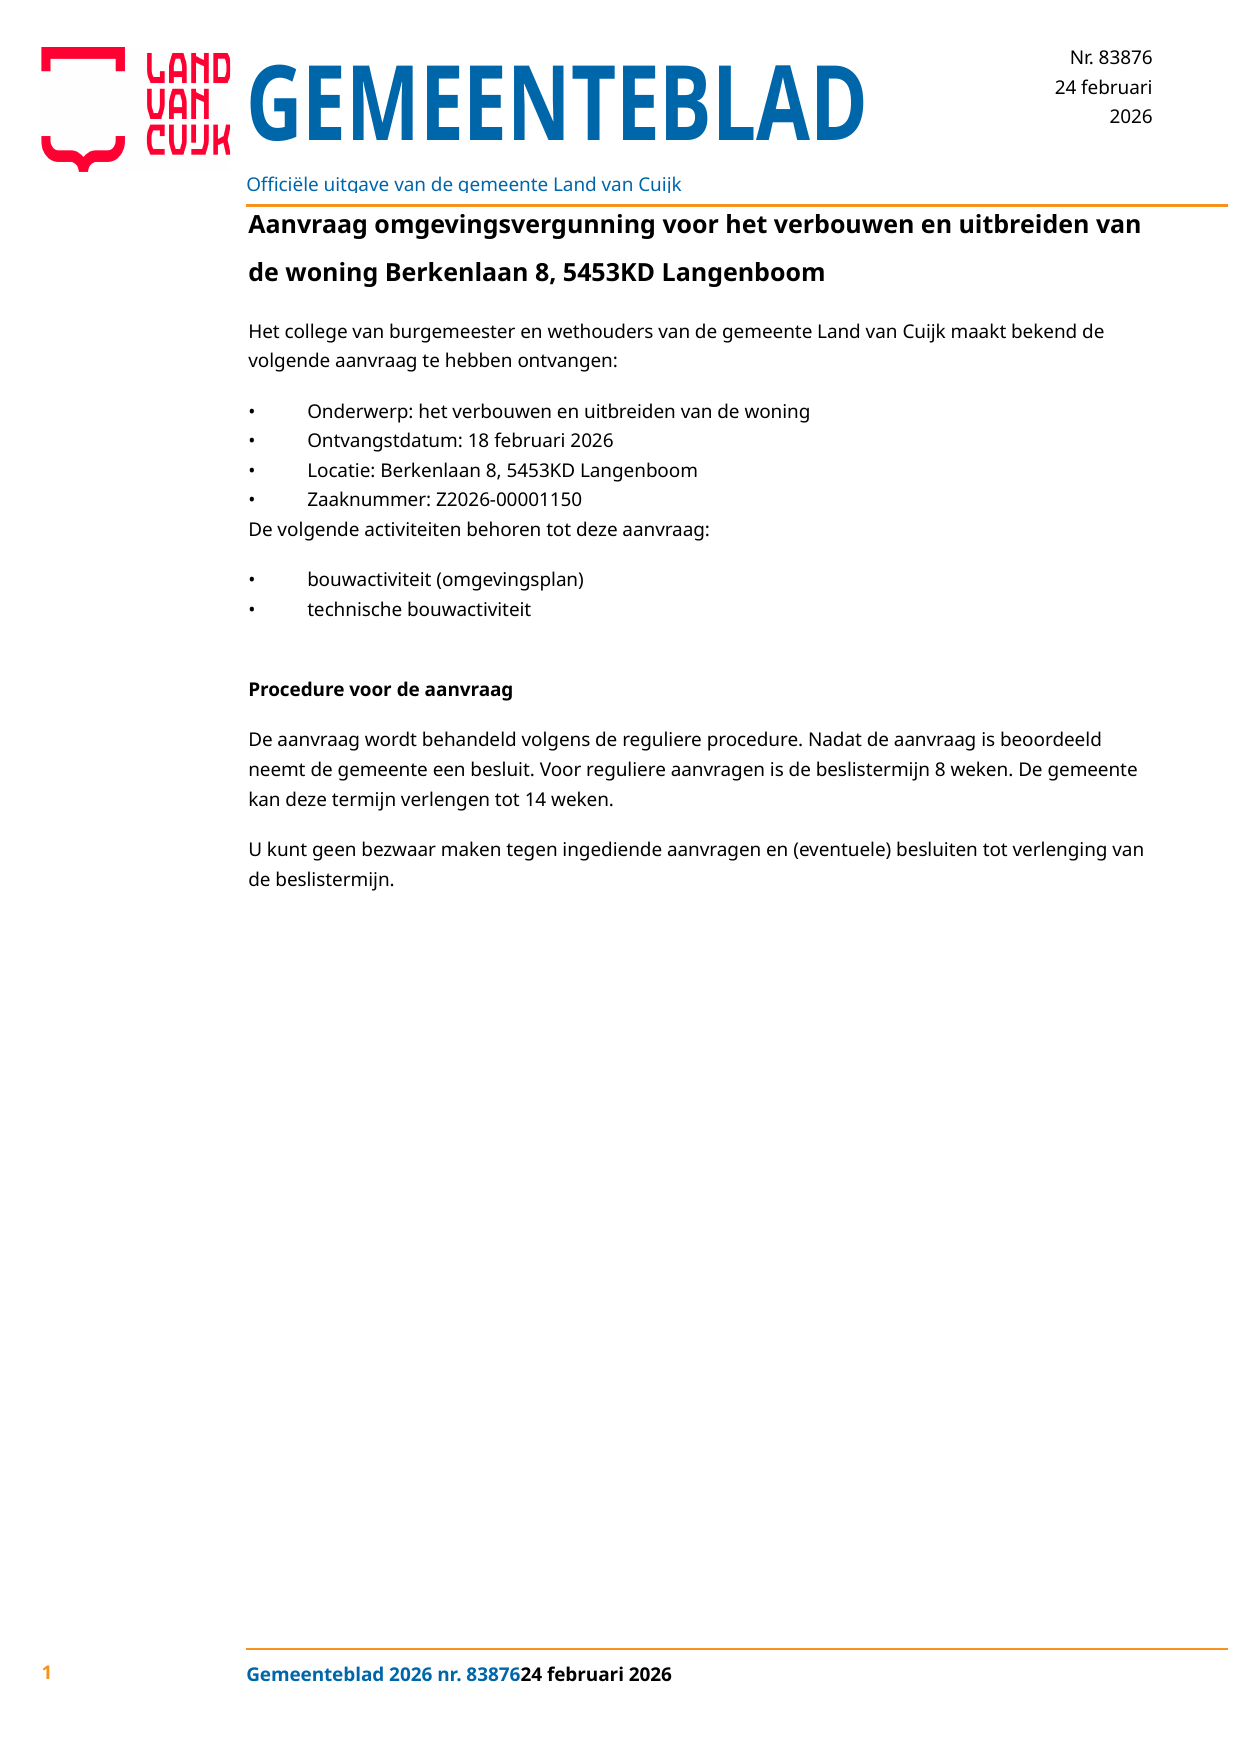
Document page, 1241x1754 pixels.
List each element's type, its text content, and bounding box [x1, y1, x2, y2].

list technische bouwactiviteit [248, 596, 1152, 622]
list Ontvangstdatum: 18 februari 2026 [248, 427, 1152, 453]
list bouwactiviteit (omgevingsplan) [248, 567, 1152, 592]
list Onderwerp: het verbouwen en uitbreiden van de woning [248, 398, 1152, 424]
list Zaaknummer: Z2026-00001150 [248, 487, 1152, 512]
text De aanvraag wordt behandeld volgens de reguliere procedure. Nadat de aanvraag is beoordeeld neemt de gemeente een besluit. Voor reguliere aanvragen is de beslistermijn 8 weken. De gemeente kan deze termijn verlengen tot 14 weken. [248, 727, 1152, 812]
picture [41, 47, 231, 172]
list Locatie: Berkenlaan 8, 5453KD Langenboom [248, 457, 1152, 483]
text Aanvraag omgevingsvergunning voor het verbouwen en uitbreiden van de woning Berkenlaan 8, 5453KD Langenboom [248, 207, 1152, 288]
text Het college van burgemeester en wethouders van de gemeente Land van Cuijk maakt bekend de volgende aanvraag te hebben ontvangen: [248, 318, 1152, 373]
text U kunt geen bezwaar maken tegen ingediende aanvragen en (eventuele) besluiten tot verlenging van de beslistermijn. [248, 836, 1152, 892]
text De volgende activiteiten behoren tot deze aanvraag: [248, 516, 1152, 542]
text Procedure voor de aanvraag [248, 676, 1152, 702]
